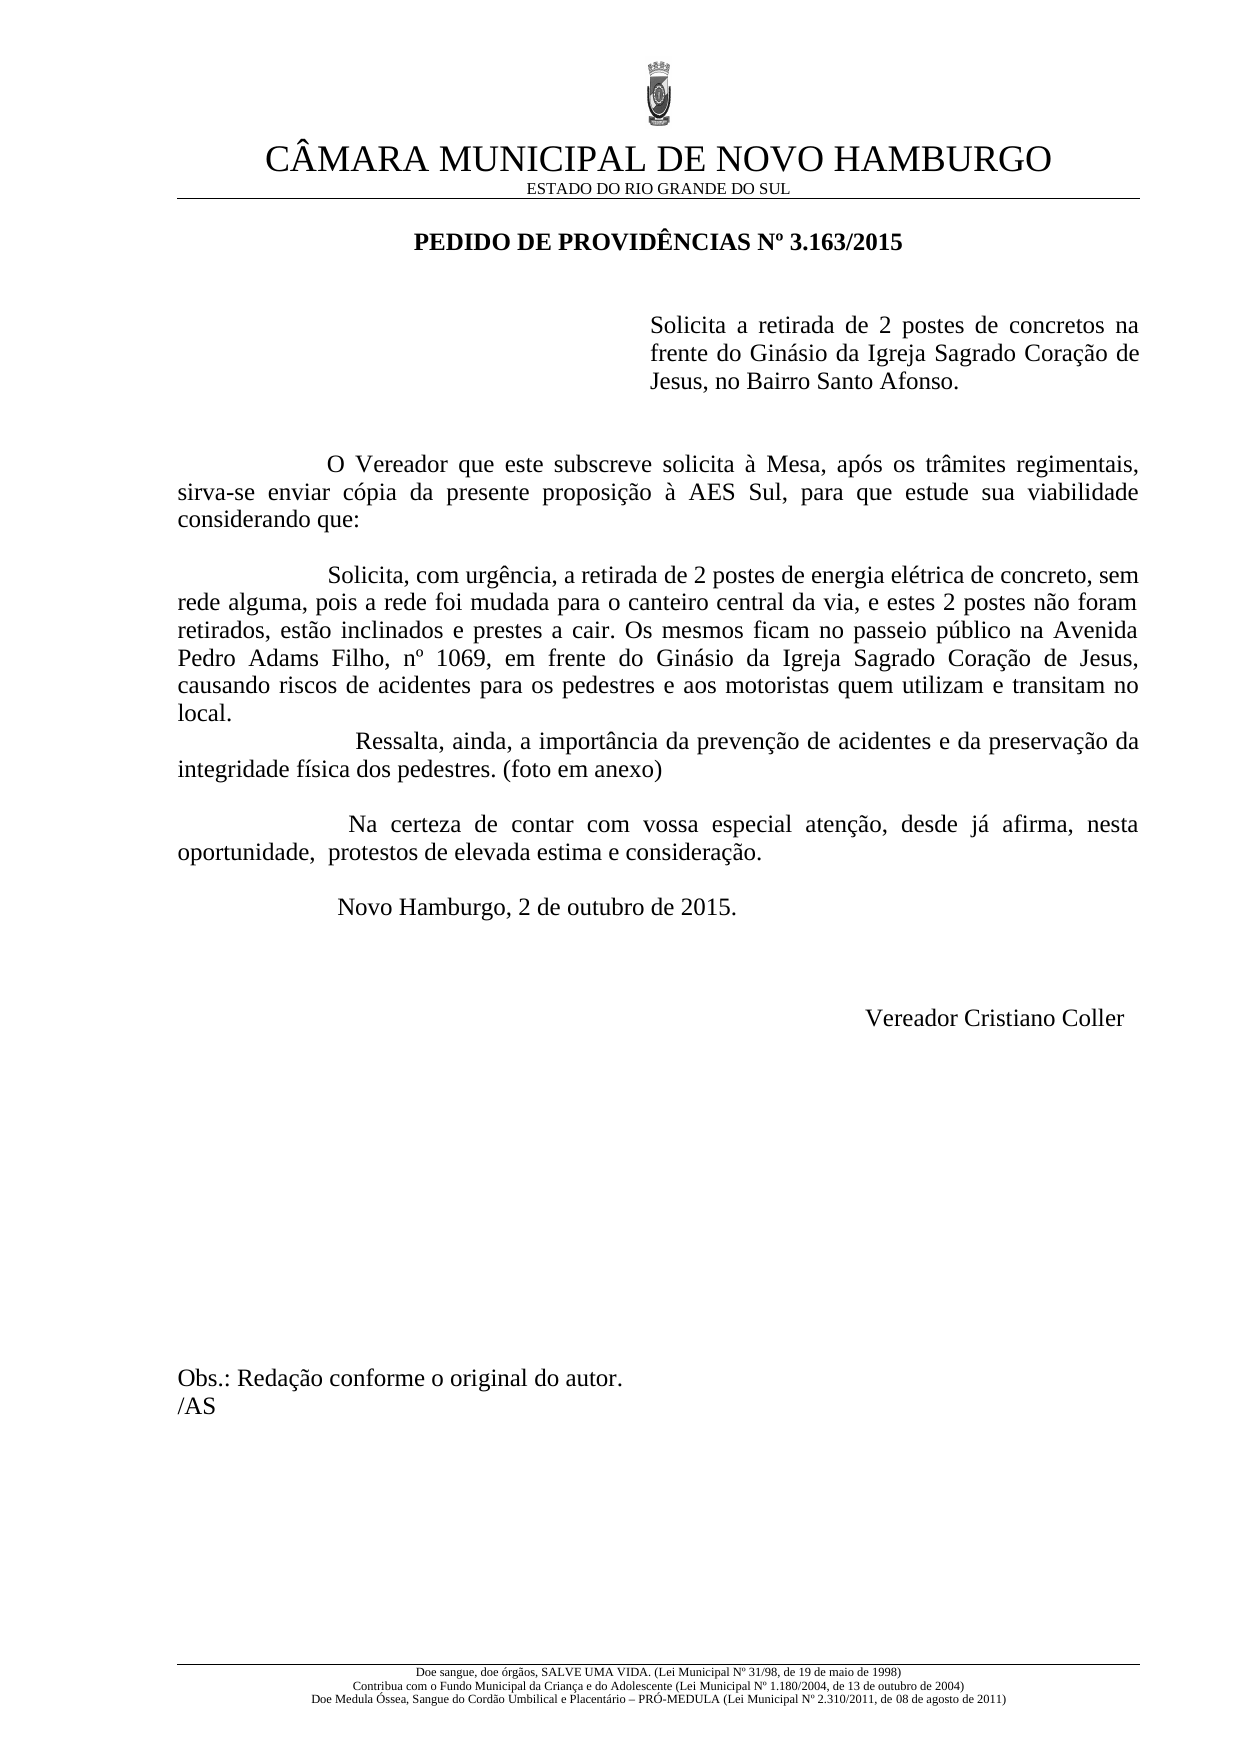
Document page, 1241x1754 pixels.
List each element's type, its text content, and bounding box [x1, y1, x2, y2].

text O Vereador que este subscreve solicita à Mesa, após os trâmites regimentais, sirva-se enviar cópia da presente proposição à AES Sul, para que estude sua viabilidade considerando que: [177, 450, 1140, 533]
text /AS [177, 1392, 1140, 1420]
text Ressalta, ainda, a importância da prevenção de acidentes e da preservação da integridade física dos pedestres. (foto em anexo) [177, 727, 1140, 782]
text Solicita a retirada de 2 postes de concretos na frente do Ginásio da Igreja Sagrado Coração de Jesus, no Bairro Santo Afonso. [650, 311, 1140, 394]
text Solicita, com urgência, a retirada de 2 postes de energia elétrica de concreto, sem rede alguma, pois a rede foi mudada para o canteiro central da via, e estes 2 postes não foram retirados, estão inclinados e prestes a cair. Os mesmos ficam no passeio público na Avenida Pedro Adams Filho, nº 1069, em frente do Ginásio da Igreja Sagrado Coração de Jesus, causando riscos de acidentes para os pedestres e aos motoristas quem utilizam e transitam no local. [177, 561, 1140, 727]
text Na certeza de contar com vossa especial atenção, desde já afirma, nesta oportunidade, protestos de elevada estima e consideração. [177, 810, 1140, 866]
text PEDIDO DE PROVIDÊNCIAS Nº 3.163/2015 [177, 228, 1140, 256]
text Obs.: Redação conforme o original do autor. [177, 1364, 1140, 1392]
text Vereador Cristiano Coller [177, 1004, 1140, 1032]
text Novo Hamburgo, 2 de outubro de 2015. [177, 893, 1140, 921]
